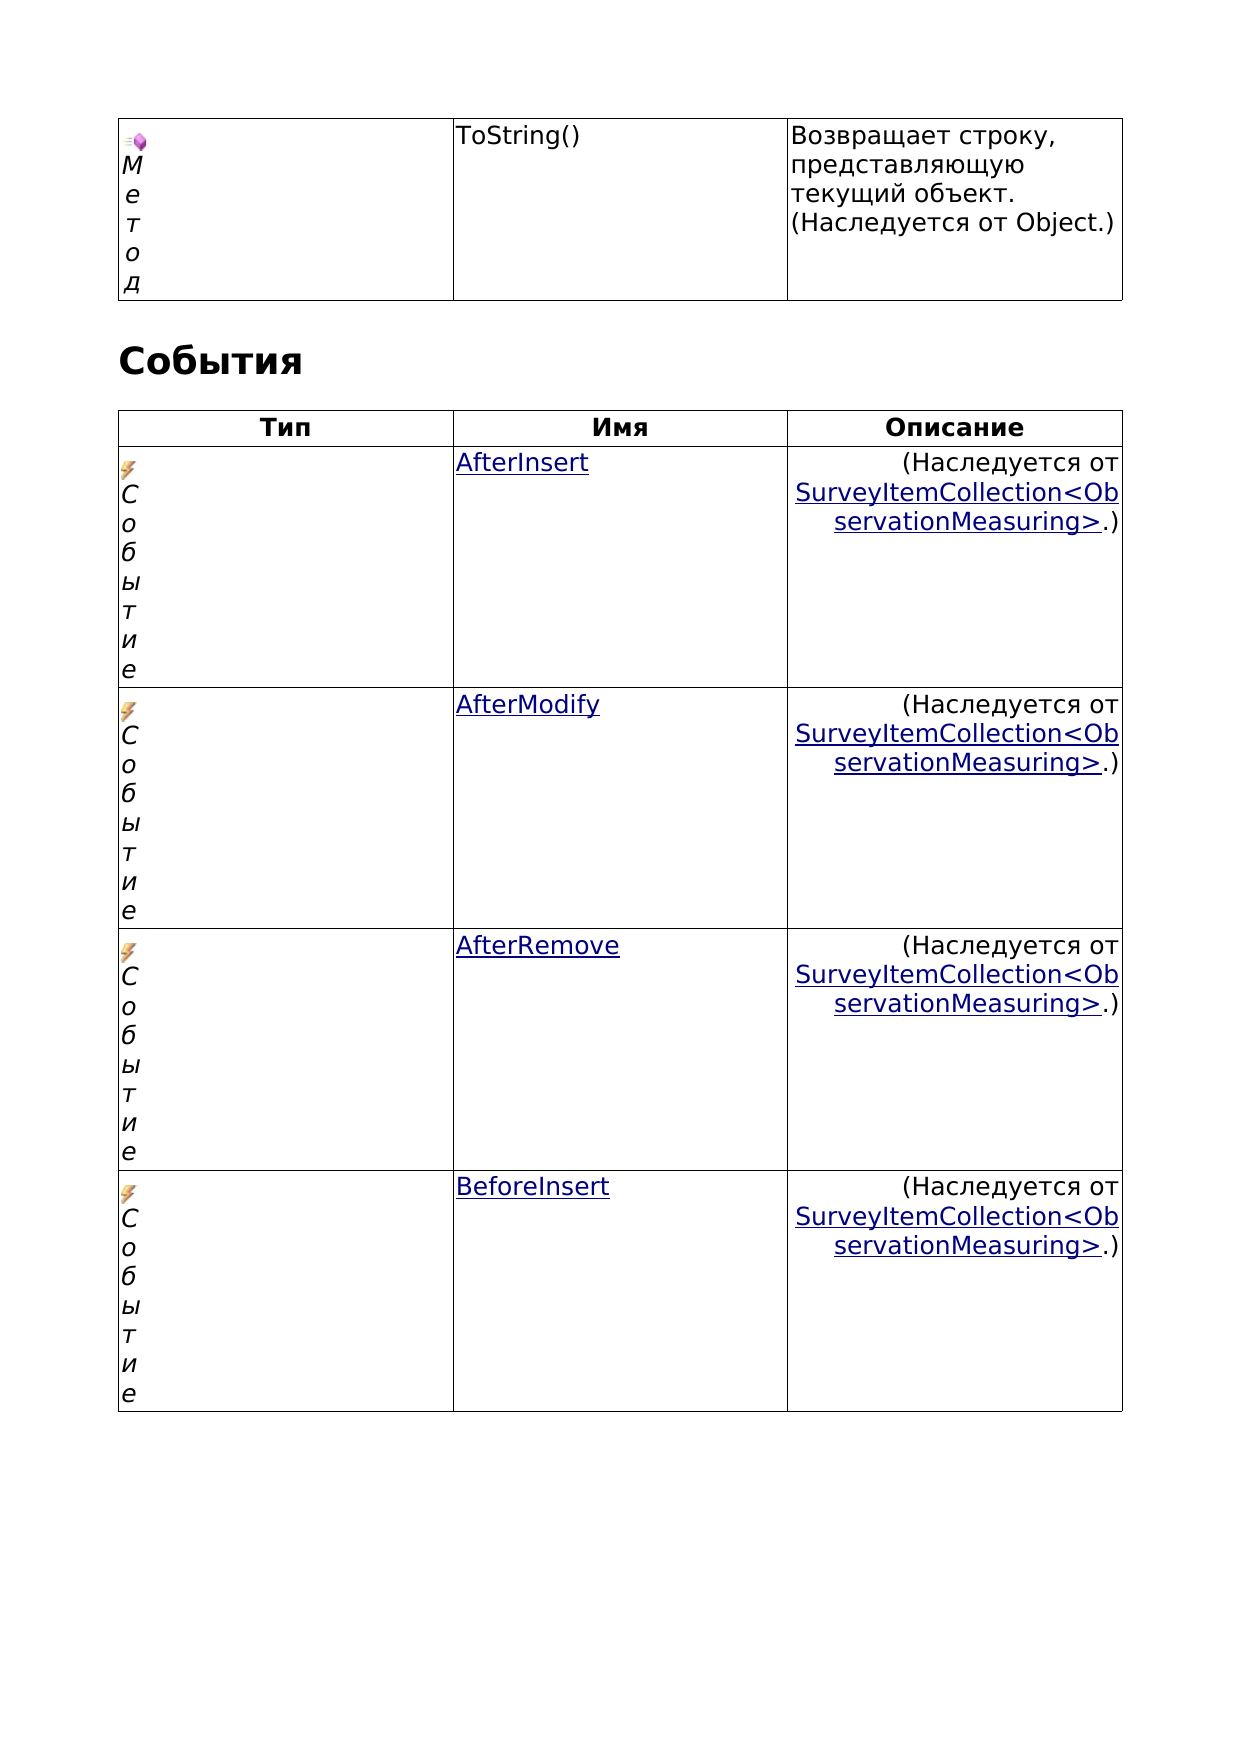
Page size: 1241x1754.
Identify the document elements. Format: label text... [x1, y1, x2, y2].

picture [121, 1185, 137, 1204]
table_header Имя [454, 411, 787, 446]
table_cell [119, 688, 453, 928]
table_cell [119, 1171, 453, 1411]
table_cell BeforeInsert [454, 1171, 787, 1411]
table_cell (Наследуется от SurveyItemCollection<ObservationMeasuring>.) [788, 929, 1122, 1169]
picture [121, 133, 147, 151]
table_header Описание [788, 411, 1122, 446]
table_cell ToString() [454, 119, 787, 299]
picture [121, 943, 137, 963]
subtitle События [118, 339, 1122, 383]
table_cell Возвращает строку, представляющую текущий объект. (Наследуется от Object.) [788, 119, 1122, 299]
table_cell (Наследуется от SurveyItemCollection<ObservationMeasuring>.) [788, 447, 1122, 687]
picture [121, 461, 137, 480]
table_cell AfterModify [454, 688, 787, 928]
table_cell AfterRemove [454, 929, 787, 1169]
table_cell [119, 119, 453, 299]
table_header Тип [119, 411, 453, 446]
table_cell [119, 929, 453, 1169]
table_cell (Наследуется от SurveyItemCollection<ObservationMeasuring>.) [788, 688, 1122, 928]
table_cell [119, 447, 453, 687]
picture [121, 702, 137, 722]
table_cell AfterInsert [454, 447, 787, 687]
table_cell (Наследуется от SurveyItemCollection<ObservationMeasuring>.) [788, 1171, 1122, 1411]
